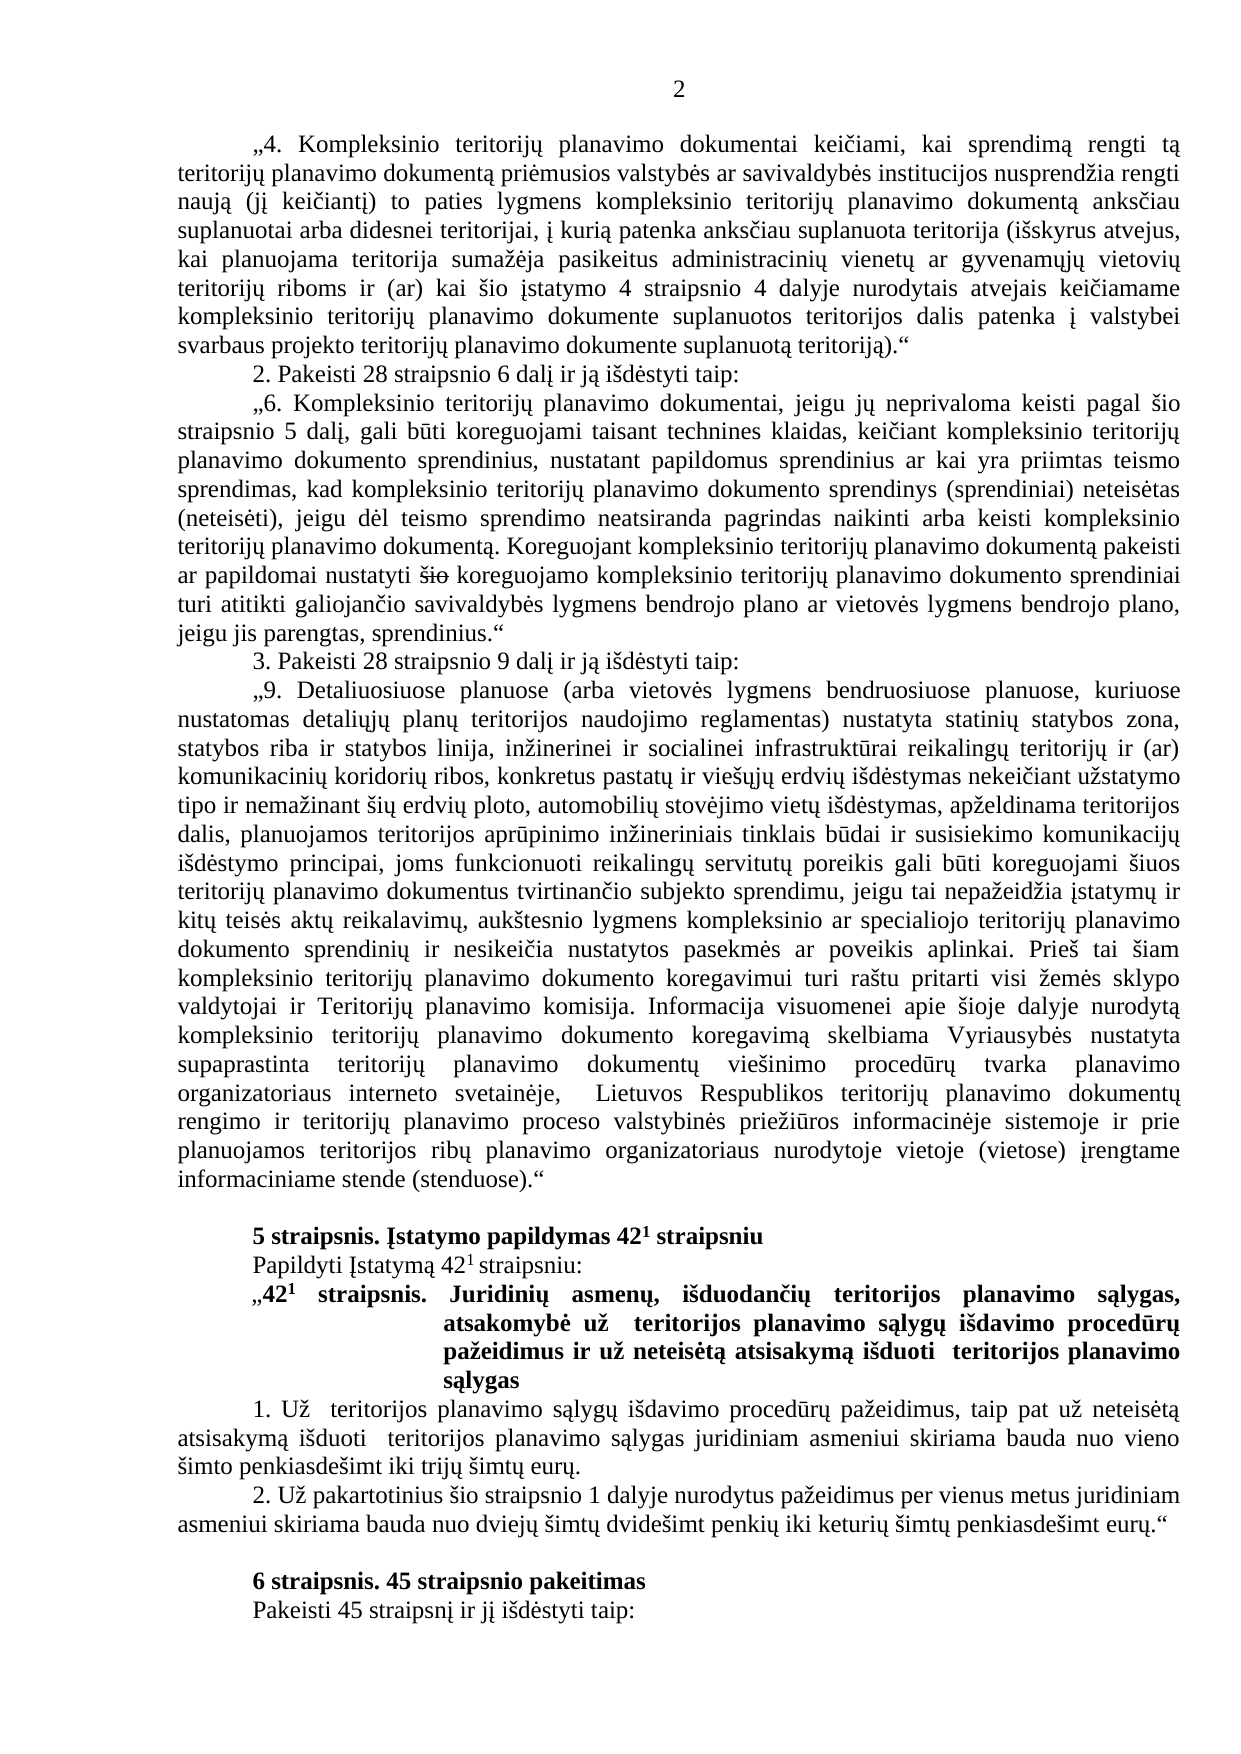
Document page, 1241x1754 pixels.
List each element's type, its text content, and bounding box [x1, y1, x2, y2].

text 5 straipsnis. Įstatymo papildymas 421 straipsniu [252, 1221, 1181, 1250]
text „6. Kompleksinio teritorijų planavimo dokumentai, jeigu jų neprivaloma keisti pagal šio straipsnio 5 dalį, gali būti koreguojami taisant technines klaidas, keičiant kompleksinio teritorijų planavimo dokumento sprendinius, nustatant papildomus sprendinius ar kai yra priimtas teismo sprendimas, kad kompleksinio teritorijų planavimo dokumento sprendinys (sprendiniai) neteisėtas (neteisėti), jeigu dėl teismo sprendimo neatsiranda pagrindas naikinti arba keisti kompleksinio teritorijų planavimo dokumentą. Koreguojant kompleksinio teritorijų planavimo dokumentą pakeisti ar papildomai nustatyti šio koreguojamo kompleksinio teritorijų planavimo dokumento sprendiniai turi atitikti galiojančio savivaldybės lygmens bendrojo plano ar vietovės lygmens bendrojo plano, jeigu jis parengtas, sprendinius.“ [177, 388, 1181, 646]
text „9. Detaliuosiuose planuose (arba vietovės lygmens bendruosiuose planuose, kuriuose nustatomas detaliųjų planų teritorijos naudojimo reglamentas) nustatyta statinių statybos zona, statybos riba ir statybos linija, inžinerinei ir socialinei infrastruktūrai reikalingų teritorijų ir (ar) komunikacinių koridorių ribos, konkretus pastatų ir viešųjų erdvių išdėstymas nekeičiant užstatymo tipo ir nemažinant šių erdvių ploto, automobilių stovėjimo vietų išdėstymas, apželdinama teritorijos dalis, planuojamos teritorijos aprūpinimo inžineriniais tinklais būdai ir susisiekimo komunikacijų išdėstymo principai, joms funkcionuoti reikalingų servitutų poreikis gali būti koreguojami šiuos teritorijų planavimo dokumentus tvirtinančio subjekto sprendimu, jeigu tai nepažeidžia įstatymų ir kitų teisės aktų reikalavimų, aukštesnio lygmens kompleksinio ar specialiojo teritorijų planavimo dokumento sprendinių ir nesikeičia nustatytos pasekmės ar poveikis aplinkai. Prieš tai šiam kompleksinio teritorijų planavimo dokumento koregavimui turi raštu pritarti visi žemės sklypo valdytojai ir Teritorijų planavimo komisija. Informacija visuomenei apie šioje dalyje nurodytą kompleksinio teritorijų planavimo dokumento koregavimą skelbiama Vyriausybės nustatyta supaprastinta teritorijų planavimo dokumentų viešinimo procedūrų tvarka planavimo organizatoriaus interneto svetainėje, Lietuvos Respublikos teritorijų planavimo dokumentų rengimo ir teritorijų planavimo proceso valstybinės priežiūros informacinėje sistemoje ir prie planuojamos teritorijos ribų planavimo organizatoriaus nurodytoje vietoje (vietose) įrengtame informaciniame stende (stenduose).“ [177, 675, 1181, 1193]
text „421 straipsnis. Juridinių asmenų, išduodančių teritorijos planavimo sąlygas, atsakomybė už teritorijos planavimo sąlygų išdavimo procedūrų pažeidimus ir už neteisėtą atsisakymą išduoti teritorijos planavimo sąlygas [251, 1279, 1181, 1394]
text 6 straipsnis. 45 straipsnio pakeitimas [177, 1566, 1181, 1595]
text 2. Už pakartotinius šio straipsnio 1 dalyje nurodytus pažeidimus per vienus metus juridiniam asmeniui skiriama bauda nuo dviejų šimtų dvidešimt penkių iki keturių šimtų penkiasdešimt eurų.“ [177, 1480, 1181, 1538]
text 2. Pakeisti 28 straipsnio 6 dalį ir ją išdėstyti taip: [177, 359, 1181, 388]
text Pakeisti 45 straipsnį ir jį išdėstyti taip: [252, 1595, 1181, 1624]
text 1. Už teritorijos planavimo sąlygų išdavimo procedūrų pažeidimus, taip pat už neteisėtą atsisakymą išduoti teritorijos planavimo sąlygas juridiniam asmeniui skiriama bauda nuo vieno šimto penkiasdešimt iki trijų šimtų eurų. [177, 1394, 1181, 1480]
text 3. Pakeisti 28 straipsnio 9 dalį ir ją išdėstyti taip: [177, 646, 1181, 675]
text „4. Kompleksinio teritorijų planavimo dokumentai keičiami, kai sprendimą rengti tą teritorijų planavimo dokumentą priėmusios valstybės ar savivaldybės institucijos nusprendžia rengti naują (jį keičiantį) to paties lygmens kompleksinio teritorijų planavimo dokumentą anksčiau suplanuotai arba didesnei teritorijai, į kurią patenka anksčiau suplanuota teritorija (išskyrus atvejus, kai planuojama teritorija sumažėja pasikeitus administracinių vienetų ar gyvenamųjų vietovių teritorijų riboms ir (ar) kai šio įstatymo 4 straipsnio 4 dalyje nurodytais atvejais keičiamame kompleksinio teritorijų planavimo dokumente suplanuotos teritorijos dalis patenka į valstybei svarbaus projekto teritorijų planavimo dokumente suplanuotą teritoriją).“ [177, 129, 1181, 359]
text Papildyti Įstatymą 421 straipsniu: [252, 1250, 1181, 1279]
